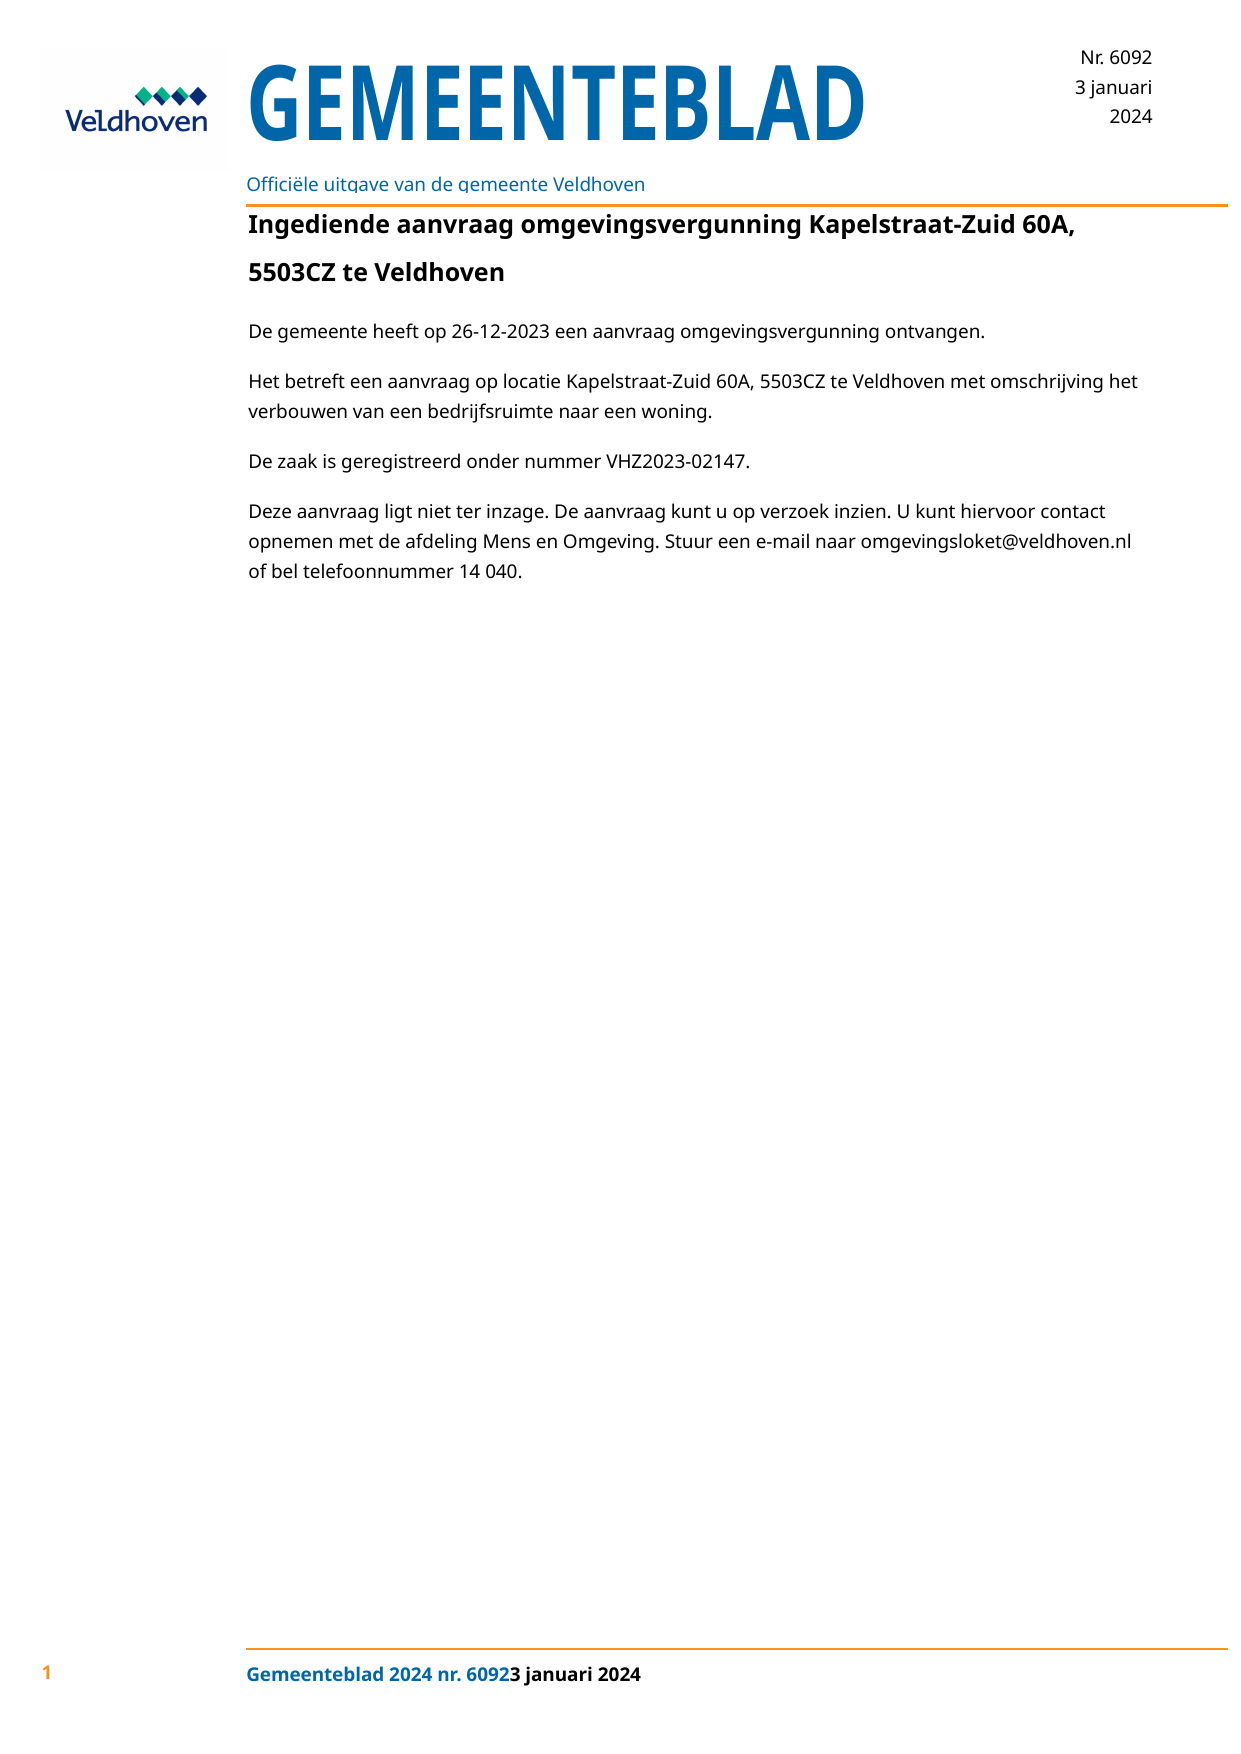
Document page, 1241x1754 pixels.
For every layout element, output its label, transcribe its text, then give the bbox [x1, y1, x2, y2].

text De gemeente heeft op 26-12-2023 een aanvraag omgevingsvergunning ontvangen. [248, 318, 1152, 344]
text Ingediende aanvraag omgevingsvergunning Kapelstraat-Zuid 60A, 5503CZ te Veldhoven [248, 207, 1152, 288]
text Deze aanvraag ligt niet ter inzage. De aanvraag kunt u op verzoek inzien. U kunt hiervoor contact opnemen met de afdeling Mens en Omgeving. Stuur een e-mail naar omgevingsloket@veldhoven.nl of bel telefoonnummer 14 040. [248, 499, 1152, 584]
text De zaak is geregistreerd onder nummer VHZ2023-02147. [248, 448, 1152, 474]
text Het betreft een aanvraag op locatie Kapelstraat-Zuid 60A, 5503CZ te Veldhoven met omschrijving het verbouwen van een bedrijfsruimte naar een woning. [248, 368, 1152, 424]
picture [41, 47, 231, 172]
